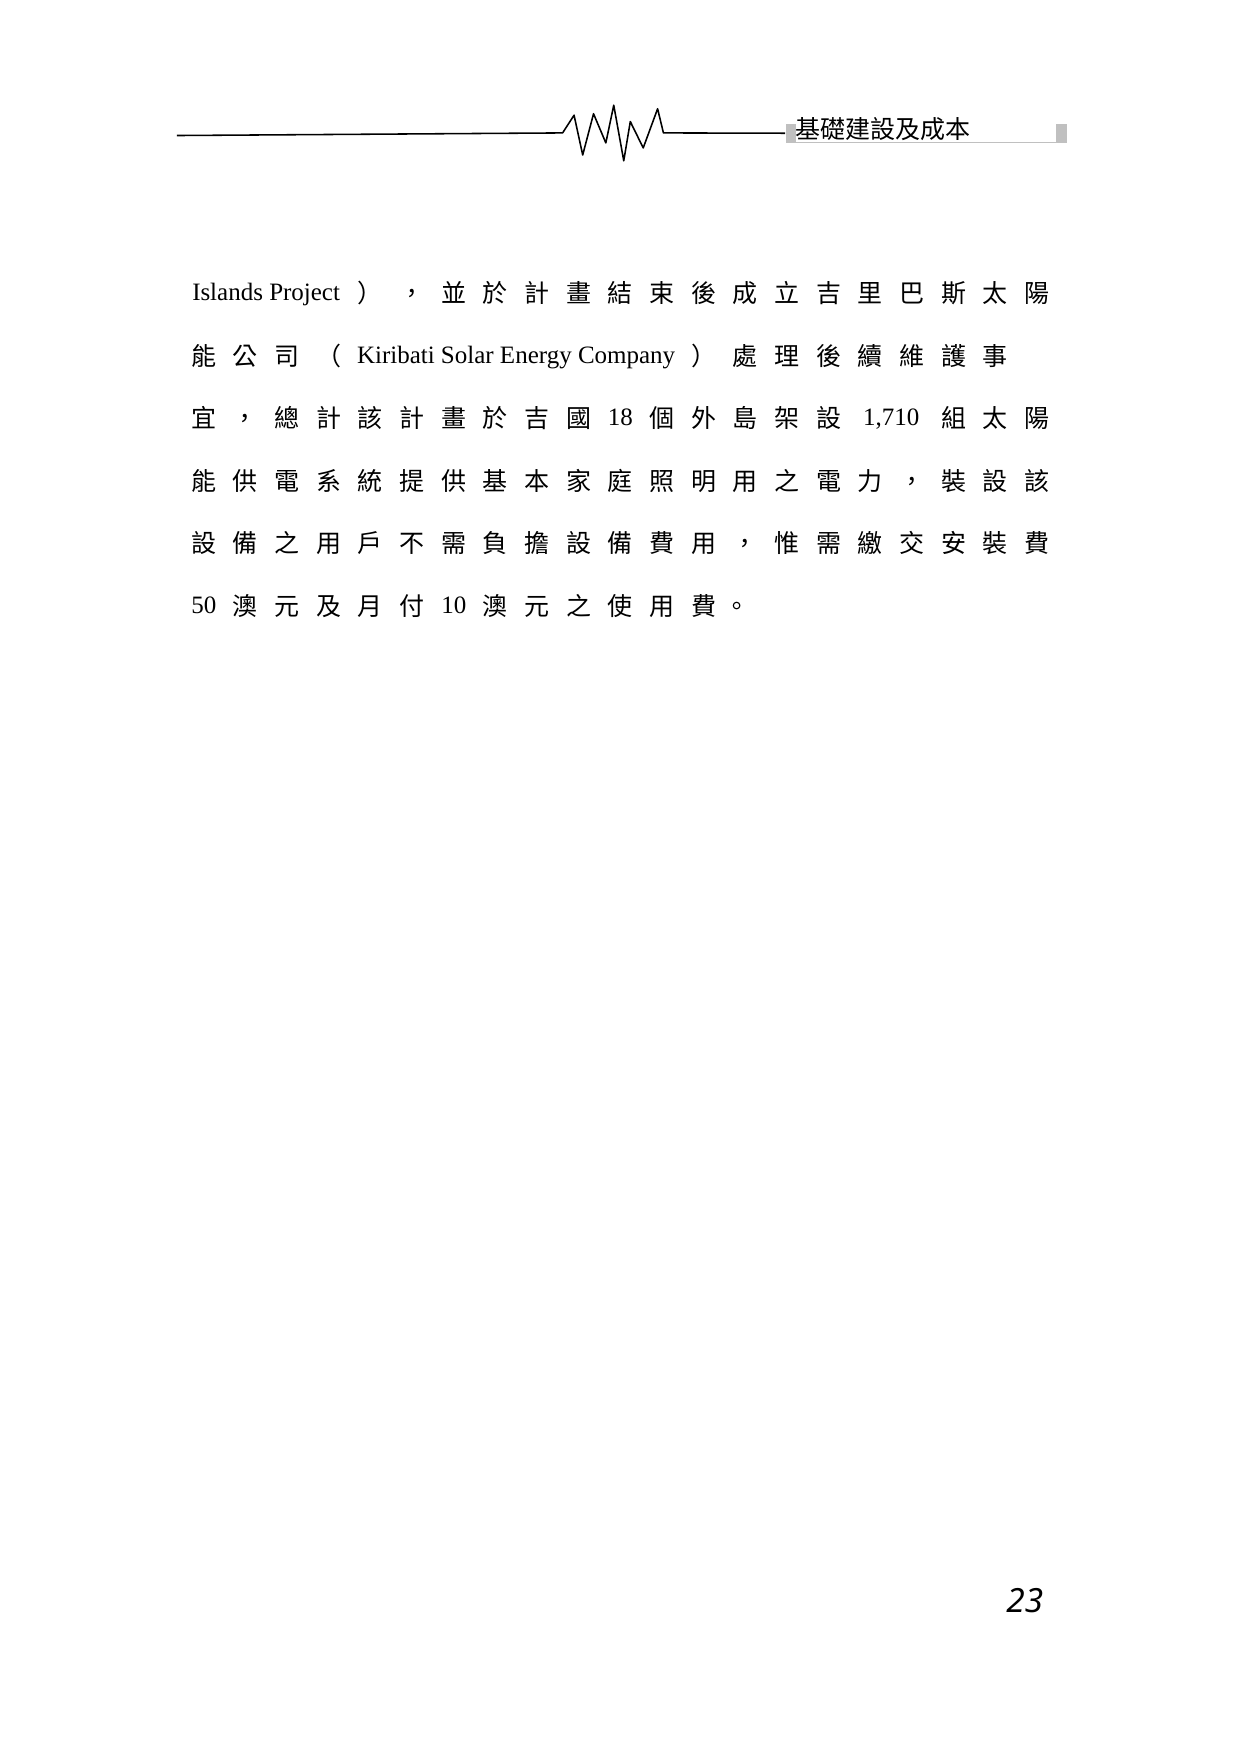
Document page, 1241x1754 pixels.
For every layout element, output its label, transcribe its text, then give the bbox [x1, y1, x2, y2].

text Islands Project），並於計畫結束後成立吉里巴斯太陽能公司（Kiribati Solar Energy Company）處理後續維護事宜，總計該計畫於吉國18個外島架設1,710組太陽能供電系統提供基本家庭照明用之電力，裝設該設備之用戶不需負擔設備費用，惟需繳交安裝費50澳元及月付10澳元之使用費。 [183, 250, 1058, 625]
